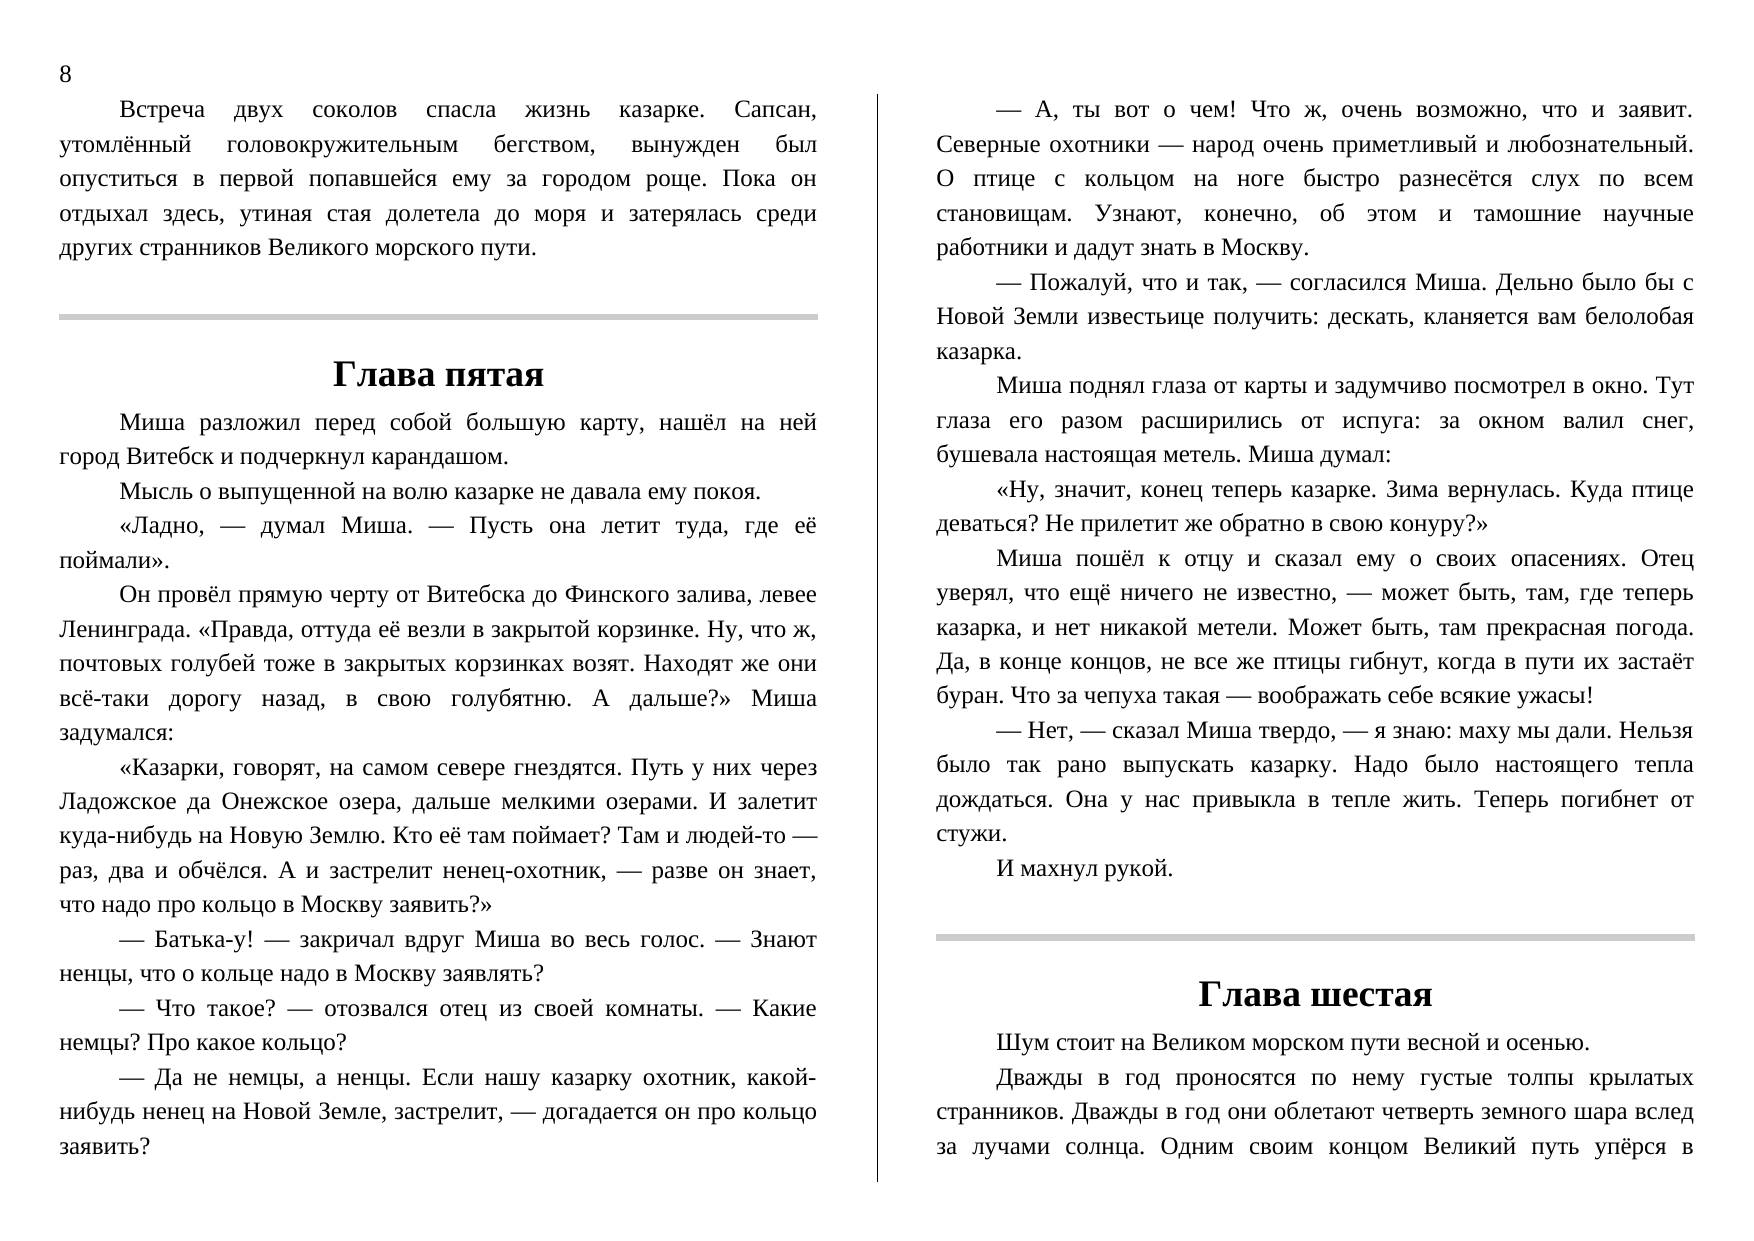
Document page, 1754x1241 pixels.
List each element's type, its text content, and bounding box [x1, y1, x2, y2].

text — Нет, — сказал Миша твердо, — я знаю: маху мы дали. Нельзя было так рано выпускать казарку. Надо было настоящего тепла дождаться. Она у нас привыкла в тепле жить. Теперь погибнет от стужи. [936, 715, 1695, 847]
text Мысль о выпущенной на волю казарке не давала ему покоя. [59, 476, 818, 504]
subtitle Глава шестая [936, 941, 1695, 1015]
text И махнул рукой. [936, 853, 1695, 882]
subtitle Глава пятая [59, 320, 818, 394]
text Шум стоит на Великом морском пути весной и осенью. [936, 1027, 1695, 1056]
text «Казарки, говорят, на самом севере гнездятся. Путь у них через Ладожское да Онежское озера, дальше мелкими озерами. И залетит куда-нибудь на Новую Землю. Кто её там поймает? Там и людей-то — раз, два и обчёлся. А и застрелит ненец-охотник, — разве он знает, что надо про кольцо в Москву заявить?» [59, 752, 818, 918]
text «Ладно, — думал Миша. — Пусть она летит туда, где её поймали». [59, 510, 818, 573]
text — Да не немцы, а ненцы. Если нашу казарку охотник, какой-нибудь ненец на Новой Земле, застрелит, — догадается он про кольцо заявить? [59, 1062, 818, 1160]
text Миша поднял глаза от карты и задумчиво посмотрел в окно. Тут глаза его разом расширились от испуга: за окном валил снег, бушевала настоящая метель. Миша думал: [936, 370, 1695, 468]
text «Ну, значит, конец теперь казарке. Зима вернулась. Куда птице деваться? Не прилетит же обратно в свою конуру?» [936, 474, 1695, 537]
text Он провёл прямую черту от Витебска до Финского залива, левее Ленинграда. «Правда, оттуда её везли в закрытой корзинке. Ну, что ж, почтовых голубей тоже в закрытых корзинках возят. Находят же они всё-таки дорогу назад, в свою голубятню. А дальше?» Миша задумался: [59, 579, 818, 746]
text Миша пошёл к отцу и сказал ему о своих опасениях. Отец уверял, что ещё ничего не известно, — может быть, там, где теперь казарка, и нет никакой метели. Может быть, там прекрасная погода. Да, в конце концов, не все же птицы гибнут, когда в пути их застаёт буран. Что за чепуха такая — воображать себе всякие ужасы! [936, 543, 1695, 709]
text — Что такое? — отозвался отец из своей комнаты. — Какие немцы? Про какое кольцо? [59, 993, 818, 1056]
text — Пожалуй, что и так, — согласился Миша. Дельно было бы с Новой Земли известьице получить: дескать, кланяется вам белолобая казарка. [936, 267, 1695, 364]
text Дважды в год проносятся по нему густые толпы крылатых странников. Дважды в год они облетают четверть земного шара вслед за лучами солнца. Одним своим концом Великий путь упёрся в [936, 1062, 1695, 1160]
text — Батька-у! — закричал вдруг Миша во весь голос. — Знают ненцы, что о кольце надо в Москву заявлять? [59, 924, 818, 987]
text Встреча двух соколов спасла жизнь казарке. Сапсан, утомлённый головокружительным бегством, вынужден был опуститься в первой попавшейся ему за городом роще. Пока он отдыхал здесь, утиная стая долетела до моря и затерялась среди других странников Великого морского пути. [59, 94, 818, 261]
text — А, ты вот о чем! Что ж, очень возможно, что и заявит. Северные охотники — народ очень приметливый и любознательный. О птице с кольцом на ноге быстро разнесётся слух по всем становищам. Узнают, конечно, об этом и тамошние научные работники и дадут знать в Москву. [936, 94, 1695, 261]
text Миша разложил перед собой большую карту, нашёл на ней город Витебск и подчеркнул карандашом. [59, 407, 818, 470]
